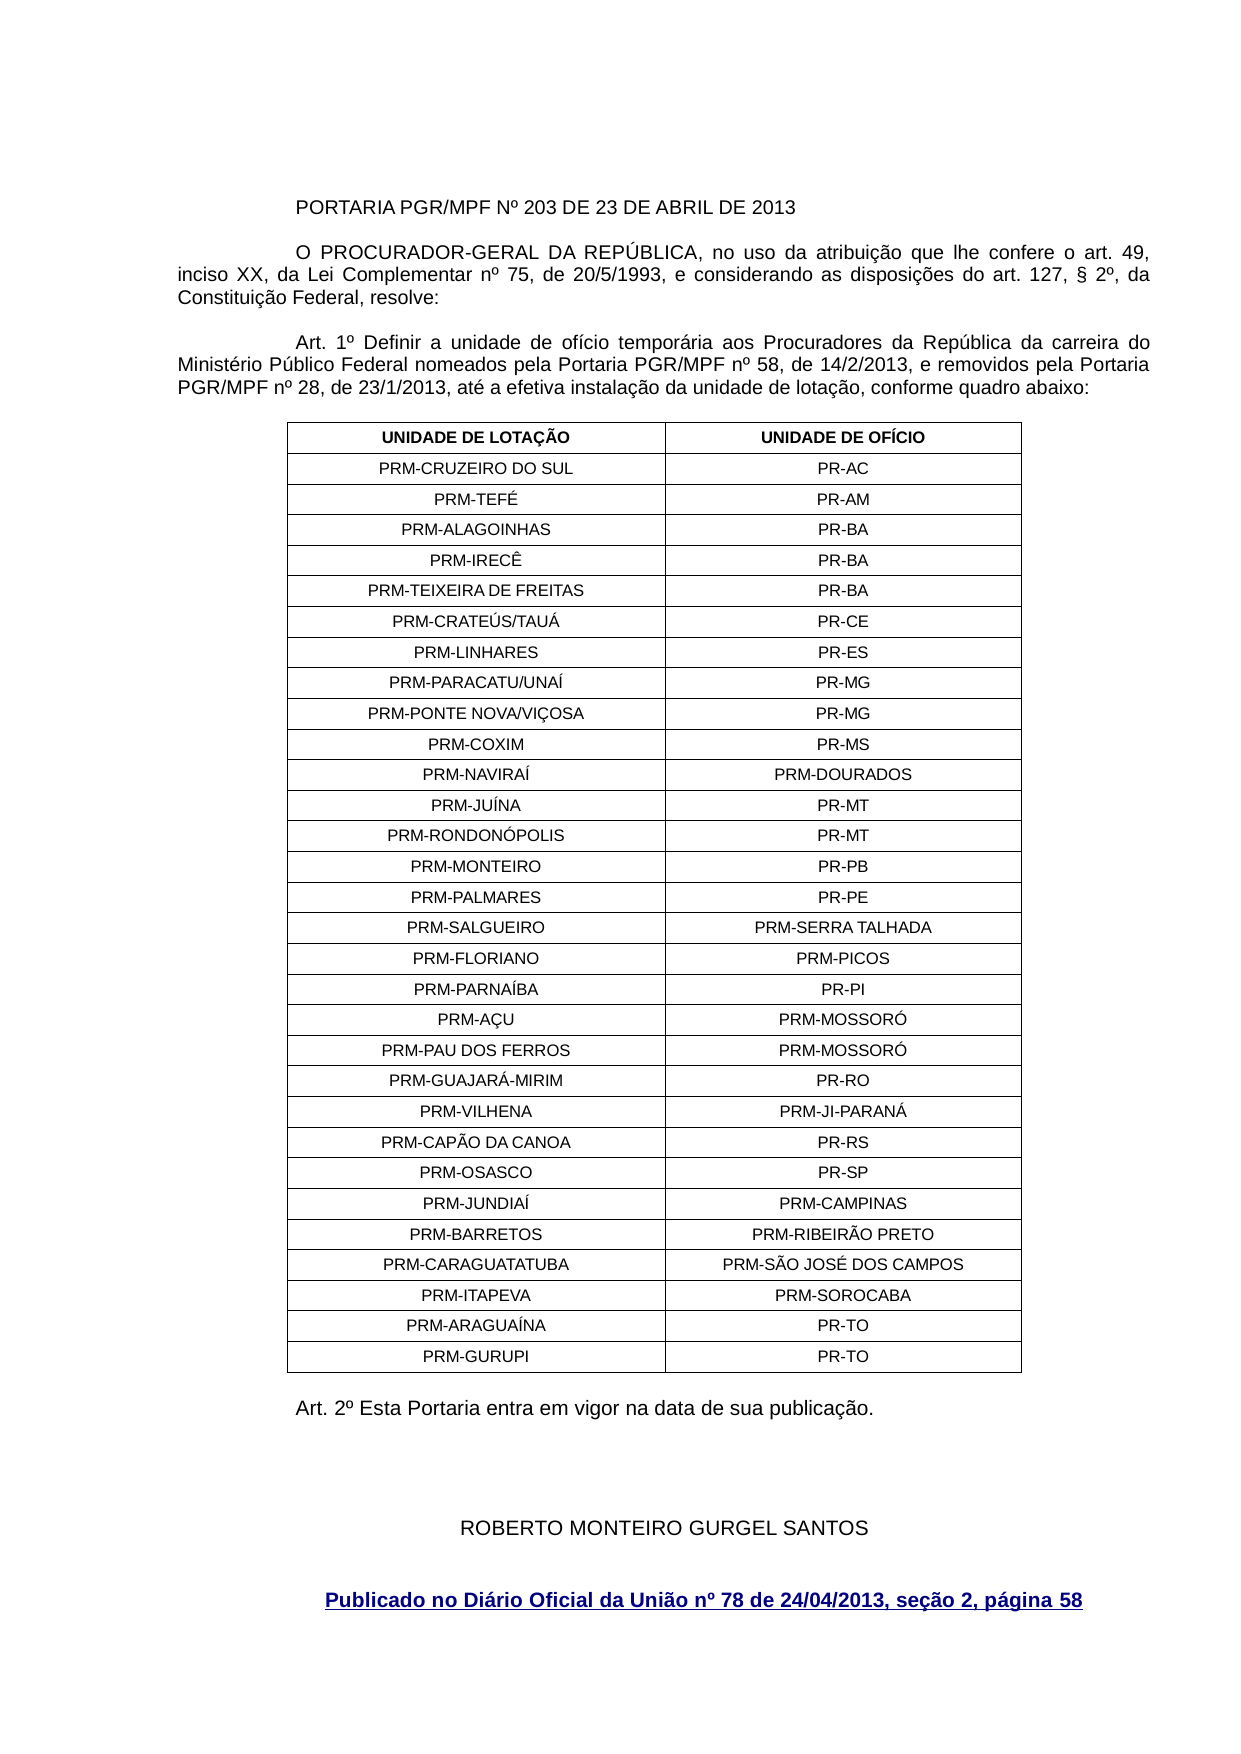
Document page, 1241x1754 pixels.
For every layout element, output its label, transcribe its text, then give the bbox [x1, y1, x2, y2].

table_cell PR-BA [666, 546, 1021, 575]
table_cell PRM-VILHENA [288, 1097, 665, 1127]
table_cell PRM-COXIM [288, 730, 665, 759]
text Art. 1º Definir a unidade de ofício temporária aos Procuradores da República da carreira do Ministério Público Federal nomeados pela Portaria PGR/MPF nº 58, de 14/2/2013, e removidos pela Portaria PGR/MPF nº 28, de 23/1/2013, até a efetiva instalação da unidade de lotação, conforme quadro abaixo: [177, 331, 1152, 398]
table_cell PRM-JUNDIAÍ [288, 1189, 665, 1218]
table_cell PR-MT [666, 821, 1021, 851]
table_cell PRM-IRECÊ [288, 546, 665, 575]
table_cell PR-PE [666, 883, 1021, 912]
table_cell PR-RS [666, 1128, 1021, 1157]
table_cell PR-SP [666, 1158, 1021, 1188]
table_cell PR-ES [666, 638, 1021, 667]
table_cell PRM-NAVIRAÍ [288, 760, 665, 790]
table_cell PR-TO [666, 1342, 1021, 1372]
table_cell PRM-RIBEIRÃO PRETO [666, 1220, 1021, 1249]
table_cell PRM-MOSSORÓ [666, 1005, 1021, 1035]
table_cell PR-MG [666, 668, 1021, 698]
table_header UNIDADE DE LOTAÇÃO [288, 423, 665, 453]
table_cell PRM-DOURADOS [666, 760, 1021, 790]
table_cell PRM-LINHARES [288, 638, 665, 667]
table_cell PR-MG [666, 699, 1021, 728]
table_cell PR-MT [666, 791, 1021, 820]
table_cell PRM-SÃO JOSÉ DOS CAMPOS [666, 1250, 1021, 1280]
table_cell PRM-RONDONÓPOLIS [288, 821, 665, 851]
table_cell PRM-SALGUEIRO [288, 913, 665, 943]
table_cell PRM-GURUPI [288, 1342, 665, 1372]
text Art. 2º Esta Portaria entra em vigor na data de sua publicação. [177, 1396, 1152, 1420]
table_cell PRM-GUAJARÁ-MIRIM [288, 1066, 665, 1096]
text ROBERTO MONTEIRO GURGEL SANTOS [177, 1516, 1152, 1540]
table_cell PRM-ITAPEVA [288, 1281, 665, 1310]
table_cell PRM-PAU DOS FERROS [288, 1036, 665, 1065]
table_cell PR-PI [666, 975, 1021, 1004]
table_cell PRM-CRUZEIRO DO SUL [288, 454, 665, 483]
table_cell PRM-MONTEIRO [288, 852, 665, 882]
table_cell PR-TO [666, 1311, 1021, 1341]
table_cell PR-CE [666, 607, 1021, 637]
table_cell PRM-TEIXEIRA DE FREITAS [288, 576, 665, 606]
table_cell PRM-FLORIANO [288, 944, 665, 973]
table_cell PRM-SOROCABA [666, 1281, 1021, 1310]
table_cell PRM-PONTE NOVA/VIÇOSA [288, 699, 665, 728]
table_cell PR-RO [666, 1066, 1021, 1096]
table_cell PRM-CRATEÚS/TAUÁ [288, 607, 665, 637]
table_cell PR-MS [666, 730, 1021, 759]
table_cell PR-PB [666, 852, 1021, 882]
text Publicado no Diário Oficial da União nº 78 de 24/04/2013, seção 2, página 58 [177, 1588, 1152, 1612]
table_cell PRM-PALMARES [288, 883, 665, 912]
table_cell PRM-CAPÃO DA CANOA [288, 1128, 665, 1157]
table_cell PRM-ALAGOINHAS [288, 515, 665, 545]
table_cell PR-BA [666, 576, 1021, 606]
table_cell PRM-PARNAÍBA [288, 975, 665, 1004]
table_cell PRM-JUÍNA [288, 791, 665, 820]
table_cell PRM-OSASCO [288, 1158, 665, 1188]
table_cell PRM-PICOS [666, 944, 1021, 973]
subtitle PORTARIA PGR/MPF Nº 203 DE 23 DE ABRIL DE 2013 [177, 196, 1152, 218]
table_cell PR-AM [666, 485, 1021, 514]
table_cell PRM-CAMPINAS [666, 1189, 1021, 1218]
table_cell PRM-AÇU [288, 1005, 665, 1035]
table_cell PRM-SERRA TALHADA [666, 913, 1021, 943]
table_cell PRM-PARACATU/UNAÍ [288, 668, 665, 698]
table_cell PR-BA [666, 515, 1021, 545]
text O PROCURADOR-GERAL DA REPÚBLICA, no uso da atribuição que lhe confere o art. 49, inciso XX, da Lei Complementar nº 75, de 20/5/1993, e considerando as disposições do art. 127, § 2º, da Constituição Federal, resolve: [177, 241, 1152, 308]
table_cell PR-AC [666, 454, 1021, 483]
table_cell PRM-BARRETOS [288, 1220, 665, 1249]
table_cell PRM-ARAGUAÍNA [288, 1311, 665, 1341]
table_header UNIDADE DE OFÍCIO [666, 423, 1021, 453]
table_cell PRM-JI-PARANÁ [666, 1097, 1021, 1127]
table_cell PRM-MOSSORÓ [666, 1036, 1021, 1065]
table_cell PRM-CARAGUATATUBA [288, 1250, 665, 1280]
table_cell PRM-TEFÉ [288, 485, 665, 514]
